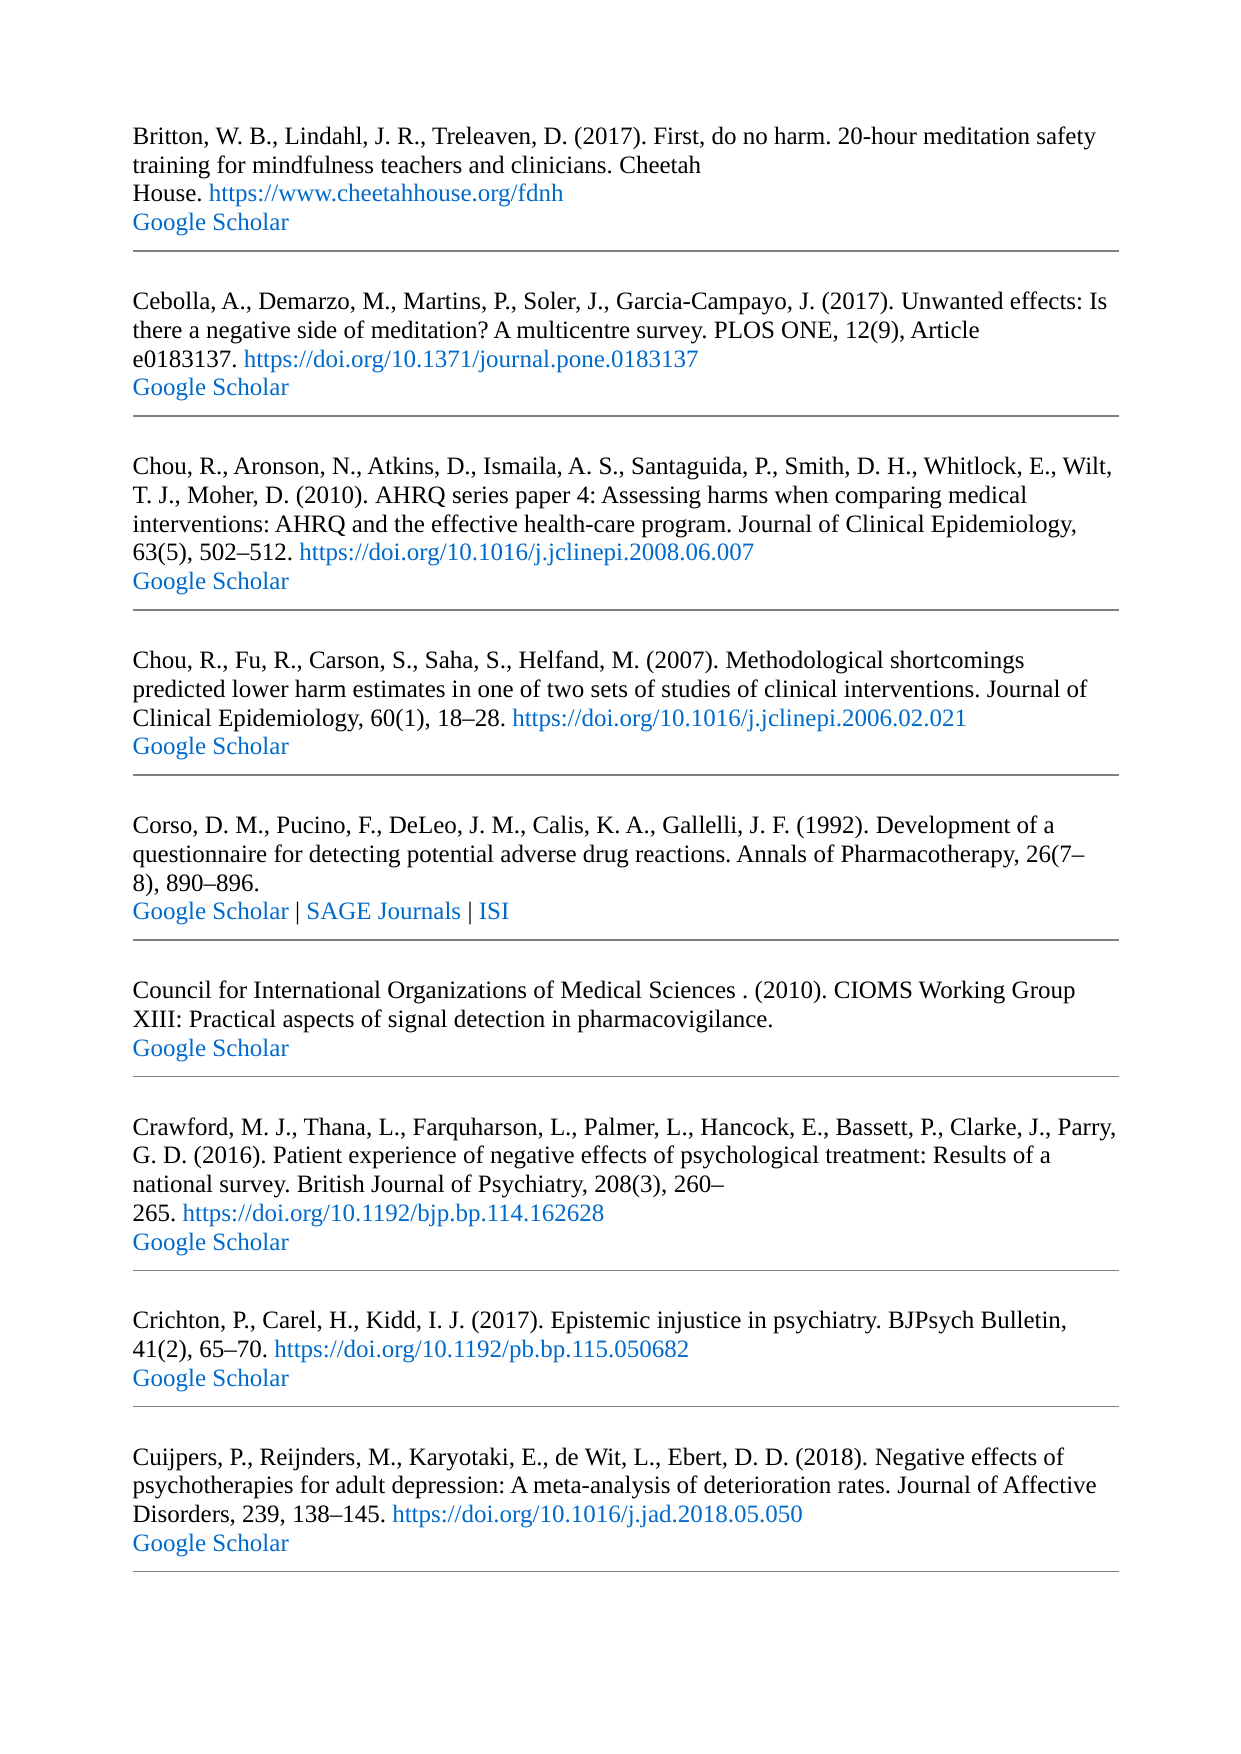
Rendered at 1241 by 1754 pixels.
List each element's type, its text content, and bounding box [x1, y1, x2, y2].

table_cell [118, 973, 129, 1109]
table_cell Britton, W. B., Lindahl, J. R., Treleaven, D. (2017). First, do no harm. 20-hour meditation safety training for mindfulness teachers and clinicians. Cheetah House. https://www.cheetahhouse.org/fdnh Google Scholar [130, 118, 1122, 283]
table_cell Crawford, M. J., Thana, L., Farquharson, L., Palmer, L., Hancock, E., Bassett, P., Clarke, J., Parry, G. D. (2016). Patient experience of negative effects of psychological treatment: Results of a national survey. British Journal of Psychiatry, 208(3), 260–265. https://doi.org/10.1192/bjp.bp.114.162628 Google Scholar [130, 1109, 1122, 1303]
table_cell Corso, D. M., Pucino, F., DeLeo, J. M., Calis, K. A., Gallelli, J. F. (1992). Development of a questionnaire for detecting potential adverse drug reactions. Annals of Pharmacotherapy, 26(7–8), 890–896. Google Scholar | SAGE Journals | ISI [130, 807, 1122, 972]
table_cell [118, 283, 129, 448]
table_cell Cuijpers, P., Reijnders, M., Karyotaki, E., de Wit, L., Ebert, D. D. (2018). Negative effects of psychotherapies for adult depression: A meta-analysis of deterioration rates. Journal of Affective Disorders, 239, 138–145. https://doi.org/10.1016/j.jad.2018.05.050 Google Scholar [130, 1439, 1122, 1604]
table_cell [118, 1303, 129, 1439]
table_cell [118, 1109, 129, 1303]
table_cell Chou, R., Aronson, N., Atkins, D., Ismaila, A. S., Santaguida, P., Smith, D. H., Whitlock, E., Wilt, T. J., Moher, D. (2010). AHRQ series paper 4: Assessing harms when comparing medical interventions: AHRQ and the effective health-care program. Journal of Clinical Epidemiology, 63(5), 502–512. https://doi.org/10.1016/j.jclinepi.2008.06.007 Google Scholar [130, 448, 1122, 642]
table_cell Council for International Organizations of Medical Sciences . (2010). CIOMS Working Group XIII: Practical aspects of signal detection in pharmacovigilance. Google Scholar [130, 973, 1122, 1109]
table_cell Crichton, P., Carel, H., Kidd, I. J. (2017). Epistemic injustice in psychiatry. BJPsych Bulletin, 41(2), 65–70. https://doi.org/10.1192/pb.bp.115.050682 Google Scholar [130, 1303, 1122, 1439]
table_cell Chou, R., Fu, R., Carson, S., Saha, S., Helfand, M. (2007). Methodological shortcomings predicted lower harm estimates in one of two sets of studies of clinical interventions. Journal of Clinical Epidemiology, 60(1), 18–28. https://doi.org/10.1016/j.jclinepi.2006.02.021 Google Scholar [130, 642, 1122, 807]
table_cell [118, 642, 129, 807]
table_cell [118, 118, 129, 283]
table_cell Cebolla, A., Demarzo, M., Martins, P., Soler, J., Garcia-Campayo, J. (2017). Unwanted effects: Is there a negative side of meditation? A multicentre survey. PLOS ONE, 12(9), Article e0183137. https://doi.org/10.1371/journal.pone.0183137 Google Scholar [130, 283, 1122, 448]
table_cell [118, 1439, 129, 1604]
table_cell [118, 807, 129, 972]
table_cell [118, 448, 129, 642]
